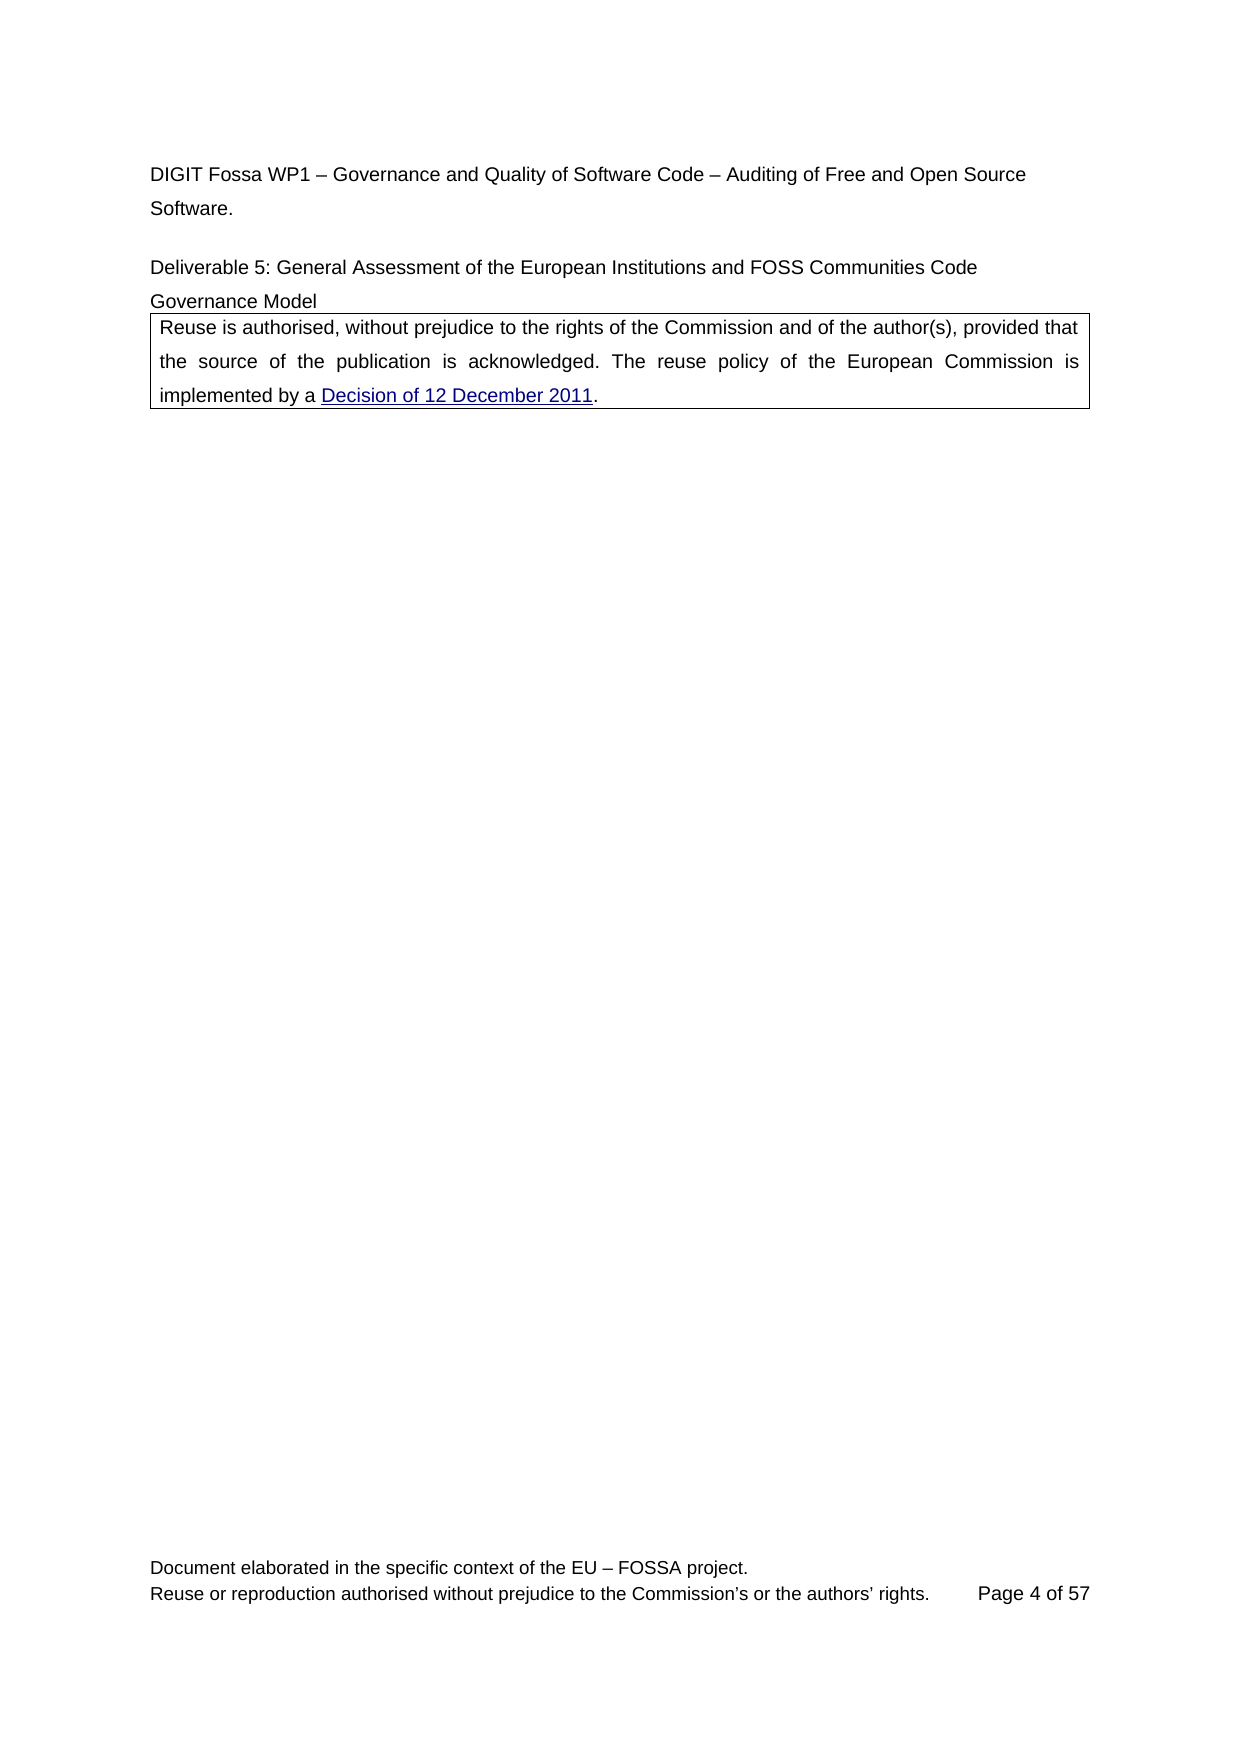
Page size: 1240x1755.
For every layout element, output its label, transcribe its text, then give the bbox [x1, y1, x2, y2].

text Reuse is authorised, without prejudice to the rights of the Commission and of the author(s), provided that the source of the publication is acknowledged. The reuse policy of the European Commission is implemented by a Decision of 12 December 2011. [151, 314, 1089, 408]
